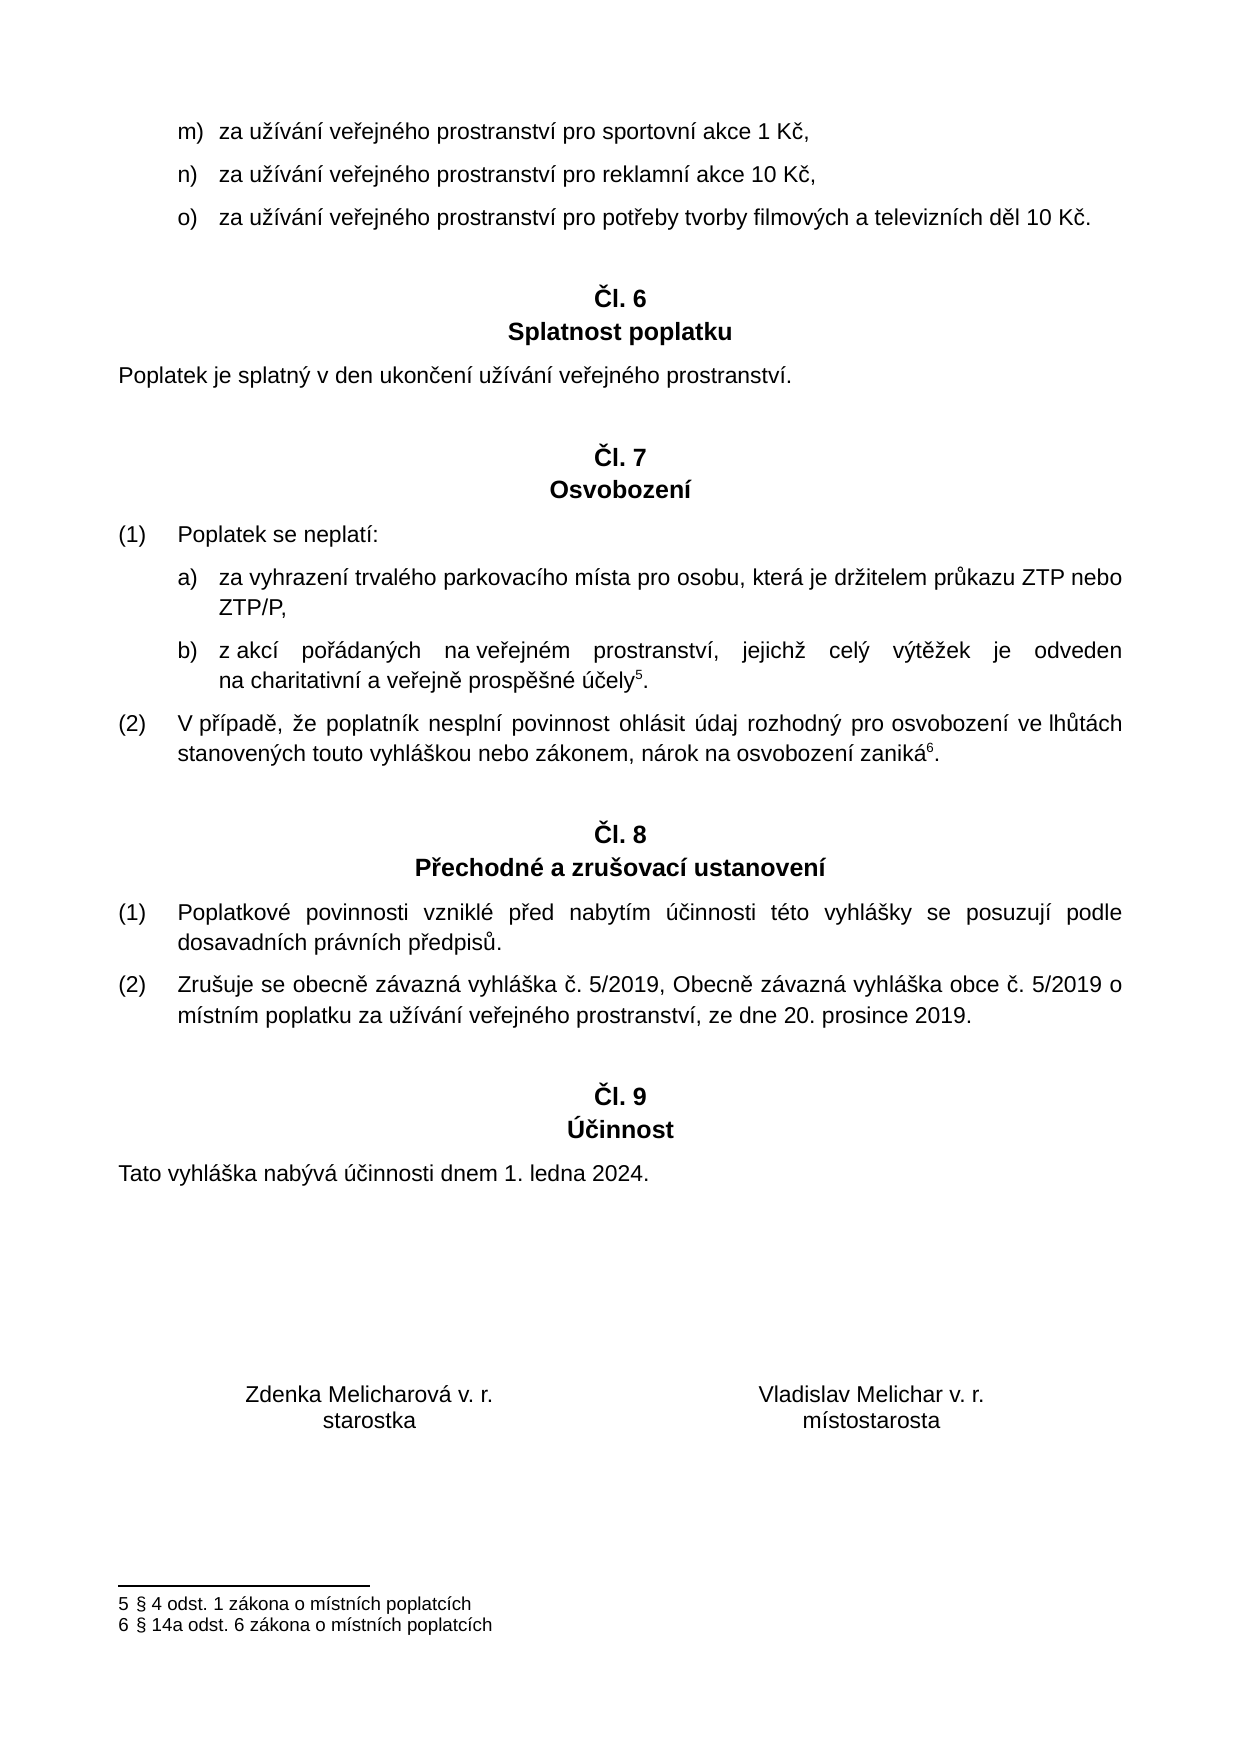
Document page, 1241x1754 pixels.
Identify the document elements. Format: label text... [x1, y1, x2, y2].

list za užívání veřejného prostranství pro reklamní akce 10 Kč, [177, 161, 1122, 187]
list z akcí pořádaných na veřejném prostranství, jejichž celý výtěžek je odveden na charitativní a veřejně prospěšné účely. [177, 637, 1122, 693]
subtitle Čl. 7 Osvobození [118, 442, 1122, 504]
table_cell [620, 1439, 1122, 1557]
list Poplatek se neplatí: [118, 521, 1122, 547]
list Zrušuje se obecně závazná vyhláška č. 5/2019, Obecně závazná vyhláška obce č. 5/2019 o místním poplatku za užívání veřejného prostranství, ze dne 20. prosince 2019. [118, 971, 1122, 1028]
list V případě, že poplatník nesplní povinnost ohlásit údaj rozhodný pro osvobození ve lhůtách stanovených touto vyhláškou nebo zákonem, nárok na osvobození zaniká. [118, 709, 1122, 766]
text Tato vyhláška nabývá účinnosti dnem 1. ledna 2024. [118, 1160, 1122, 1187]
list § 14a odst. 6 zákona o místních poplatcích [118, 1614, 1122, 1635]
list za užívání veřejného prostranství pro potřeby tvorby filmových a televizních děl 10 Kč. [177, 203, 1122, 230]
table_cell [118, 1439, 620, 1557]
subtitle Čl. 9 Účinnost [118, 1082, 1122, 1144]
list za užívání veřejného prostranství pro sportovní akce 1 Kč, [177, 118, 1122, 144]
list Poplatkové povinnosti vzniklé před nabytím účinnosti této vyhlášky se posuzují podle dosavadních právních předpisů. [118, 898, 1122, 955]
list § 4 odst. 1 zákona o místních poplatcích [118, 1592, 1122, 1614]
text Poplatek je splatný v den ukončení užívání veřejného prostranství. [118, 362, 1122, 389]
list za vyhrazení trvalého parkovacího místa pro osobu, která je držitelem průkazu ZTP nebo ZTP/P, [177, 564, 1122, 620]
table_header Vladislav Melichar v. r. místostarosta [620, 1321, 1122, 1439]
table_header Zdenka Melicharová v. r. starostka [118, 1321, 620, 1439]
subtitle Čl. 8 Přechodné a zrušovací ustanovení [118, 820, 1122, 882]
subtitle Čl. 6 Splatnost poplatku [118, 284, 1122, 346]
